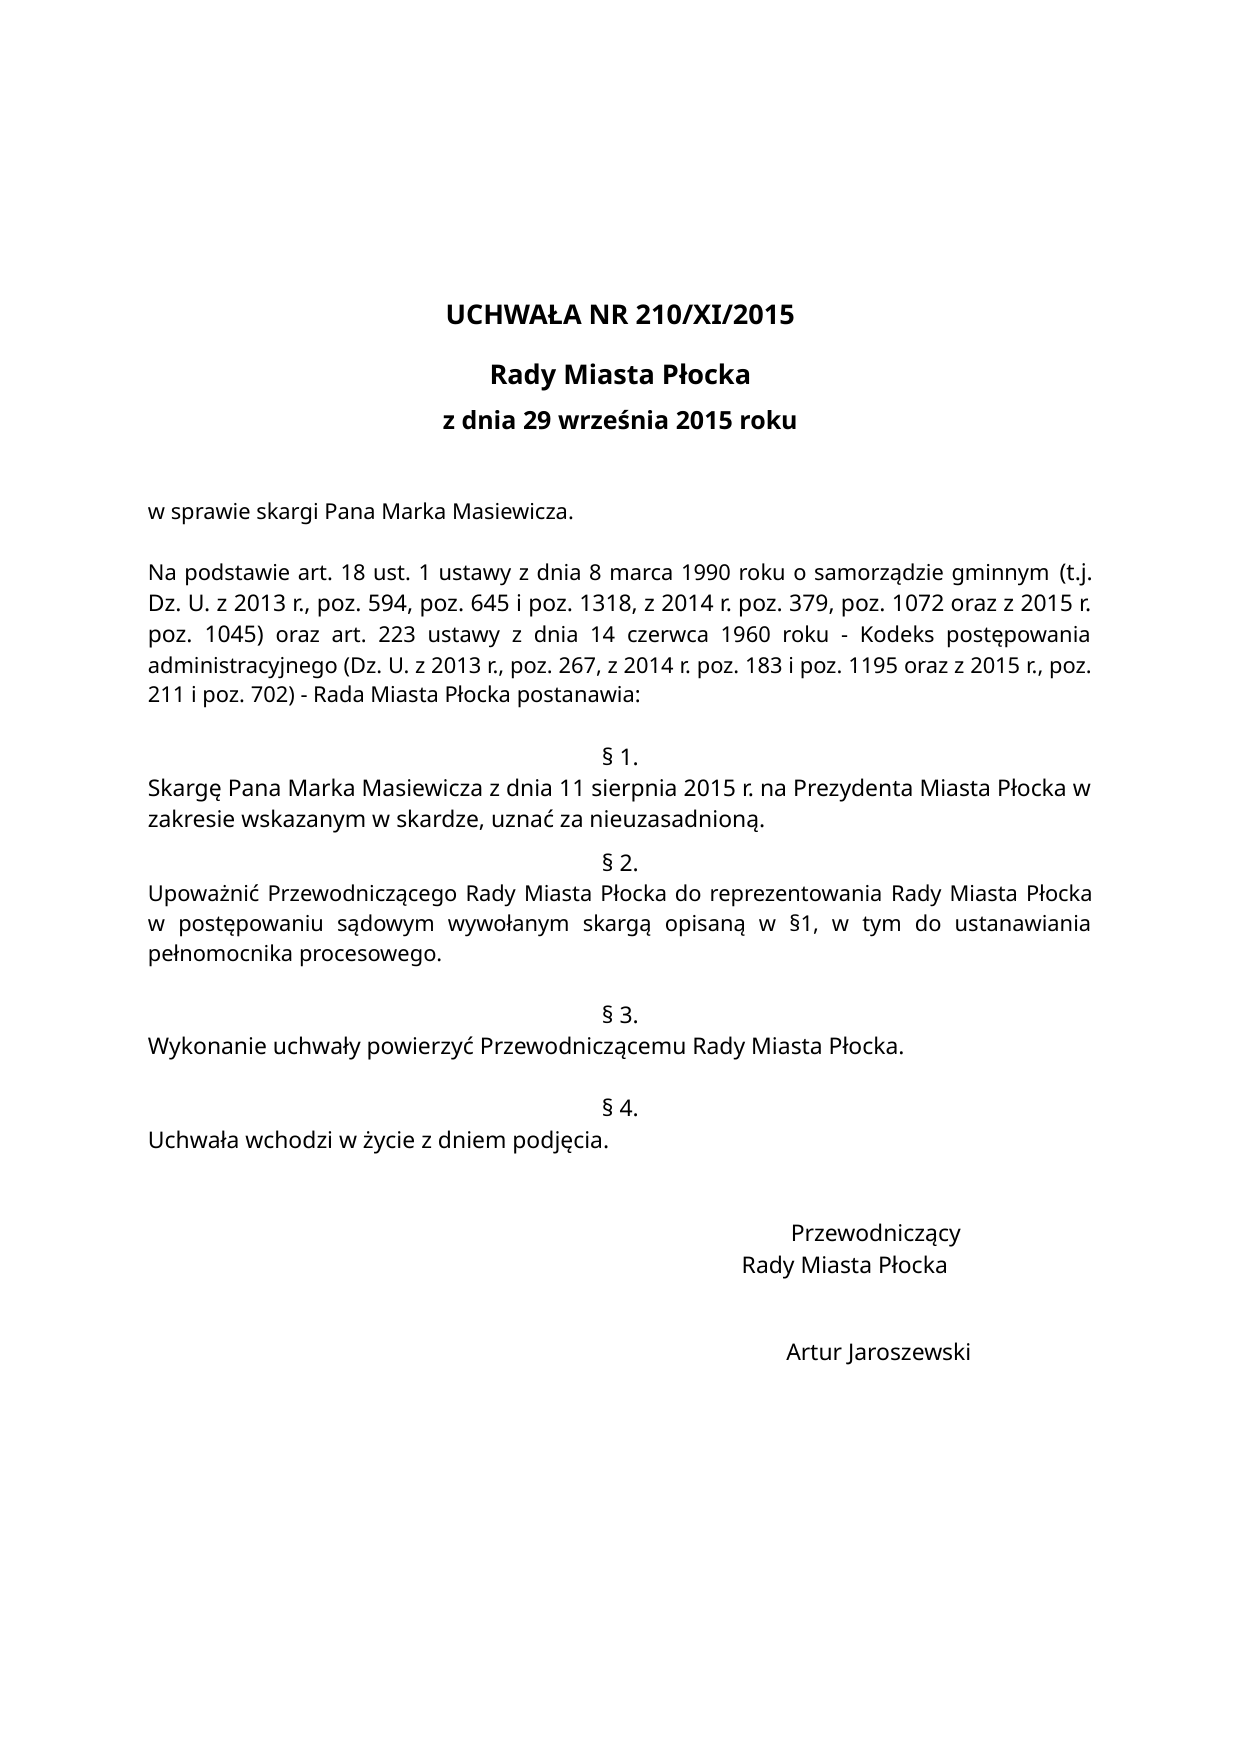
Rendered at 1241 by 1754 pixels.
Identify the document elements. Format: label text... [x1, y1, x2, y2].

text § 2. [148, 847, 1093, 878]
text Wykonanie uchwały powierzyć Przewodniczącemu Rady Miasta Płocka. [148, 1030, 1093, 1061]
text Przewodniczący [148, 1217, 1093, 1248]
text § 3. [148, 998, 1093, 1030]
text § 4. [148, 1092, 1093, 1123]
text Na podstawie art. 18 ust. 1 ustawy z dnia 8 marca 1990 roku o samorządzie gminnym (t.j. Dz. U. z 2013 r., poz. 594, poz. 645 i poz. 1318, z 2014 r. poz. 379, poz. 1072 oraz z 2015 r. poz. 1045) oraz art. 223 ustawy z dnia 14 czerwca 1960 roku - Kodeks postępowania administracyjnego (Dz. U. z 2013 r., poz. 267, z 2014 r. poz. 183 i poz. 1195 oraz z 2015 r., poz. 211 i poz. 702) - Rada Miasta Płocka postanawia: [148, 556, 1093, 709]
text z dnia 29 września 2015 roku [148, 403, 1093, 437]
text Artur Jaroszewski [148, 1336, 1093, 1367]
text Upoważnić Przewodniczącego Rady Miasta Płocka do reprezentowania Rady Miasta Płocka w postępowaniu sądowym wywołanym skargą opisaną w §1, w tym do ustanawiania pełnomocnika procesowego. [148, 878, 1093, 967]
text UCHWAŁA NR 210/XI/2015 [148, 295, 1093, 332]
text § 1. [148, 740, 1093, 772]
text w sprawie skargi Pana Marka Masiewicza. [148, 496, 1093, 526]
text Rady Miasta Płocka [148, 1248, 1093, 1280]
text Rady Miasta Płocka [148, 355, 1093, 392]
text Skargę Pana Marka Masiewicza z dnia 11 sierpnia 2015 r. na Prezydenta Miasta Płocka w zakresie wskazanym w skardze, uznać za nieuzasadnioną. [148, 772, 1093, 834]
text Uchwała wchodzi w życie z dniem podjęcia. [148, 1123, 1093, 1155]
